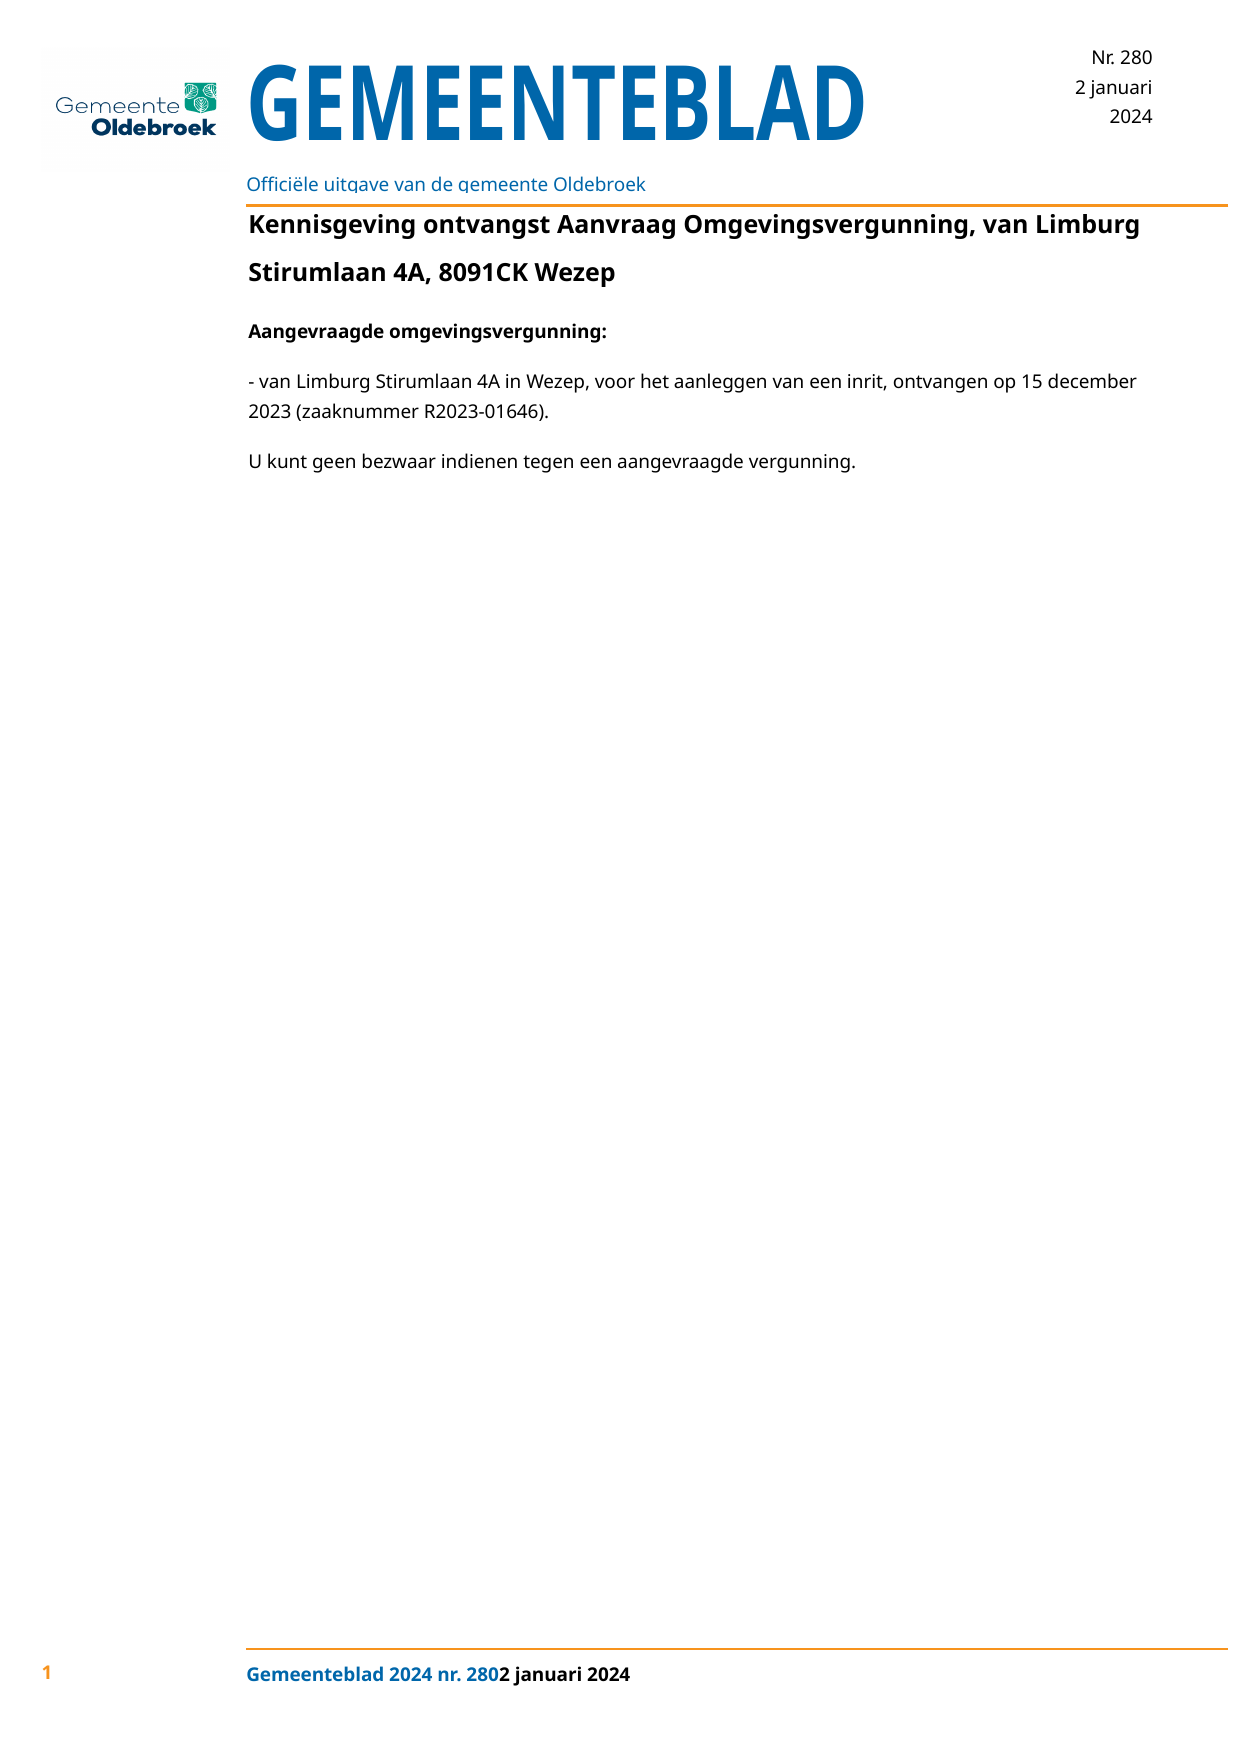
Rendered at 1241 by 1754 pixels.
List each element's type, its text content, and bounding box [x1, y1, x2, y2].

text Aangevraagde omgevingsvergunning: [248, 318, 1152, 344]
text - van Limburg Stirumlaan 4A in Wezep, voor het aanleggen van een inrit, ontvangen op 15 december 2023 (zaaknummer R2023-01646). [248, 368, 1152, 424]
text Kennisgeving ontvangst Aanvraag Omgevingsvergunning, van Limburg Stirumlaan 4A, 8091CK Wezep [248, 207, 1152, 288]
text U kunt geen bezwaar indienen tegen een aangevraagde vergunning. [248, 448, 1152, 474]
picture [41, 47, 231, 172]
